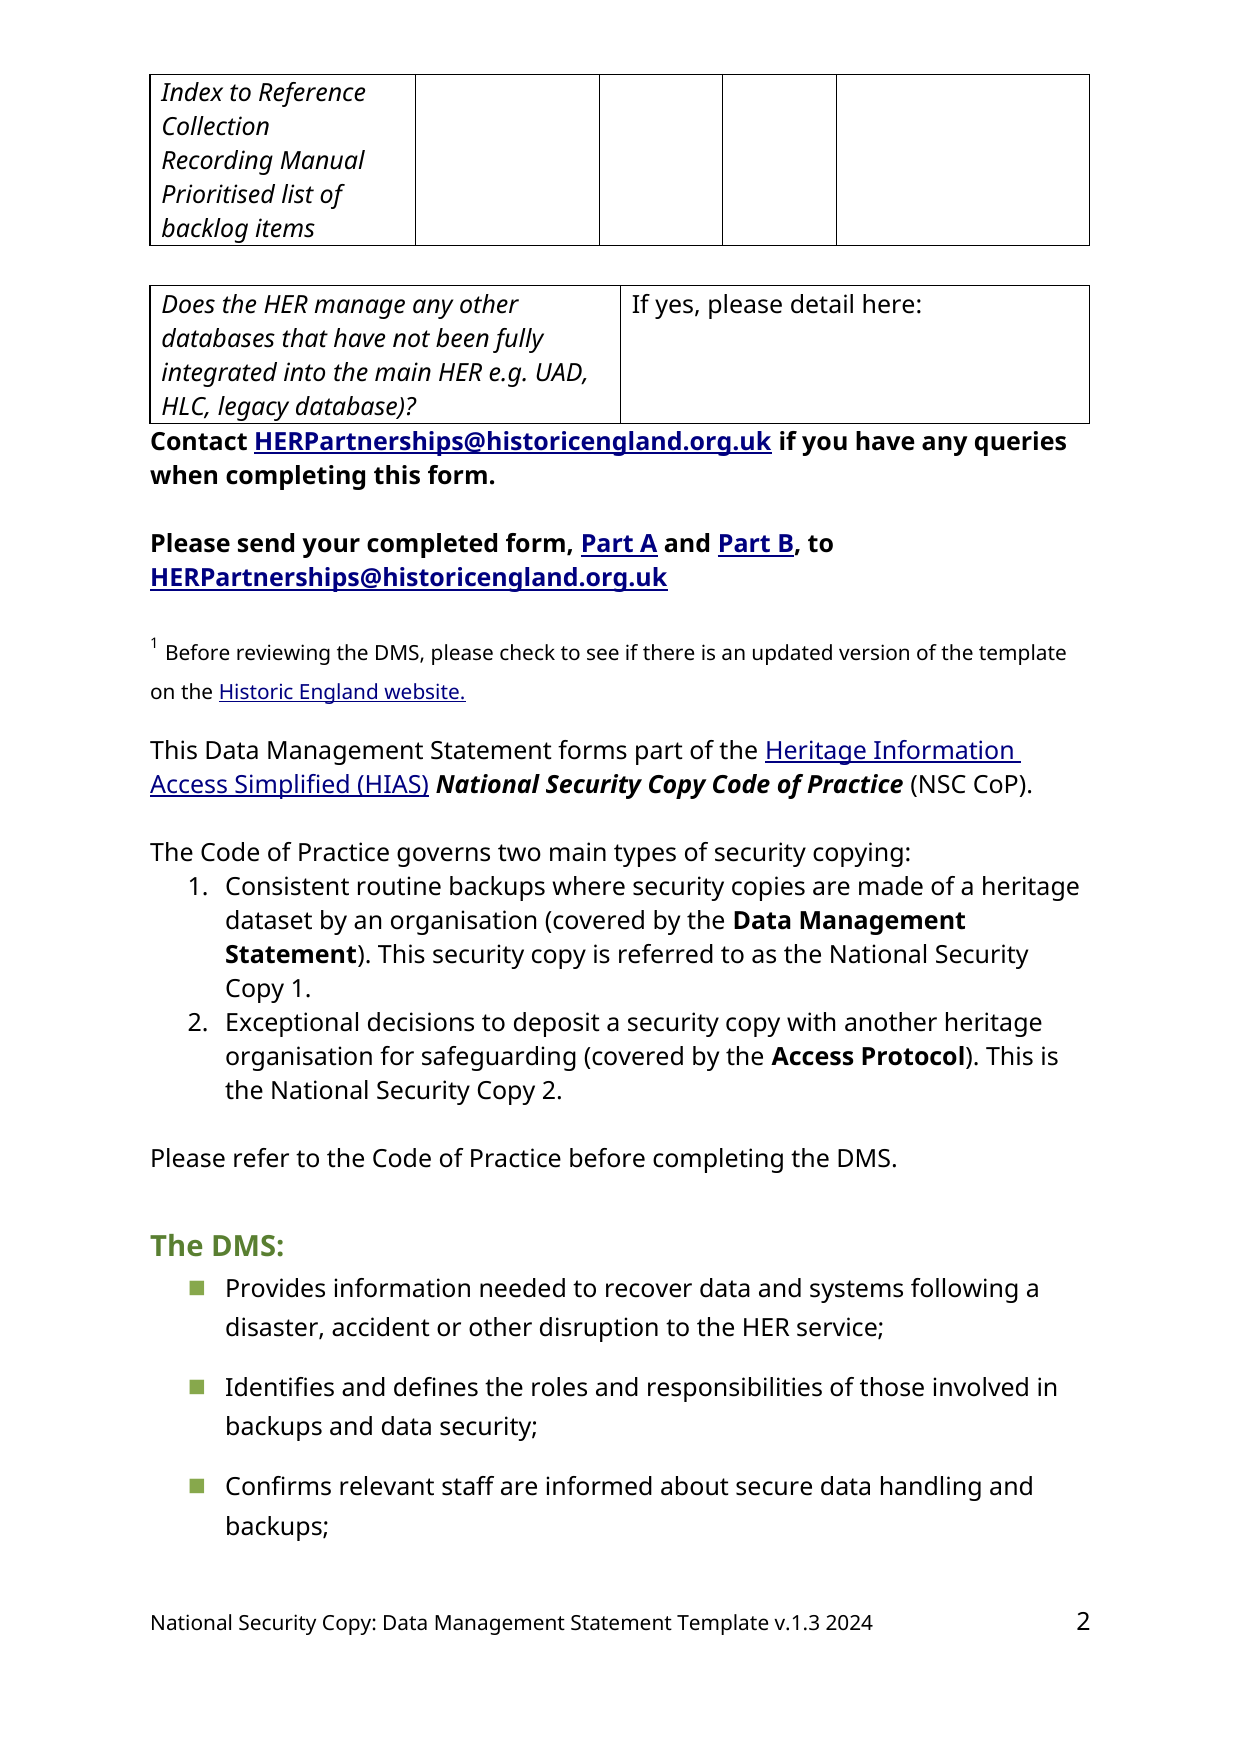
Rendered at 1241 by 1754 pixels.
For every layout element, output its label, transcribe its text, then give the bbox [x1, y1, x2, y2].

list Identifies and defines the roles and responsibilities of those involved in backups and data security; [187, 1370, 1090, 1443]
text Please send your completed form, Part A and Part B, to HERPartnerships@historicengland.org.uk [150, 526, 1090, 594]
text This Data Management Statement forms part of the Heritage Information Access Simplified (HIAS) National Security Copy Code of Practice (NSC CoP). [150, 732, 1090, 800]
text Please refer to the Code of Practice before completing the DMS. [150, 1141, 1090, 1175]
table_header If yes, please detail here: [621, 286, 1089, 423]
table_cell [723, 75, 836, 245]
table_cell Index to Reference Collection Recording Manual Prioritised list of backlog items [151, 75, 415, 245]
table_cell [600, 75, 722, 245]
list Consistent routine backups where security copies are made of a heritage dataset by an organisation (covered by the Data Management Statement). This security copy is referred to as the National Security Copy 1. [187, 868, 1090, 1005]
table_cell [416, 75, 599, 245]
subtitle The DMS: [150, 1225, 1090, 1265]
list Provides information needed to recover data and systems following a disaster, accident or other disruption to the HER service; [187, 1271, 1090, 1344]
text The Code of Practice governs two main types of security copying: [150, 834, 1090, 868]
text Contact HERPartnerships@historicengland.org.uk if you have any queries when completing this form. [150, 424, 1090, 492]
list Exceptional decisions to deposit a security copy with another heritage organisation for safeguarding (covered by the Access Protocol). This is the National Security Copy 2. [187, 1005, 1090, 1107]
text 1 Before reviewing the DMS, please check to see if there is an updated version of the template on the Historic England website. [150, 633, 1090, 706]
list Confirms relevant staff are informed about secure data handling and backups; [187, 1469, 1090, 1542]
table_header Does the HER manage any other databases that have not been fully integrated into the main HER e.g. UAD, HLC, legacy database)? [151, 286, 620, 423]
table_cell [837, 75, 1089, 245]
